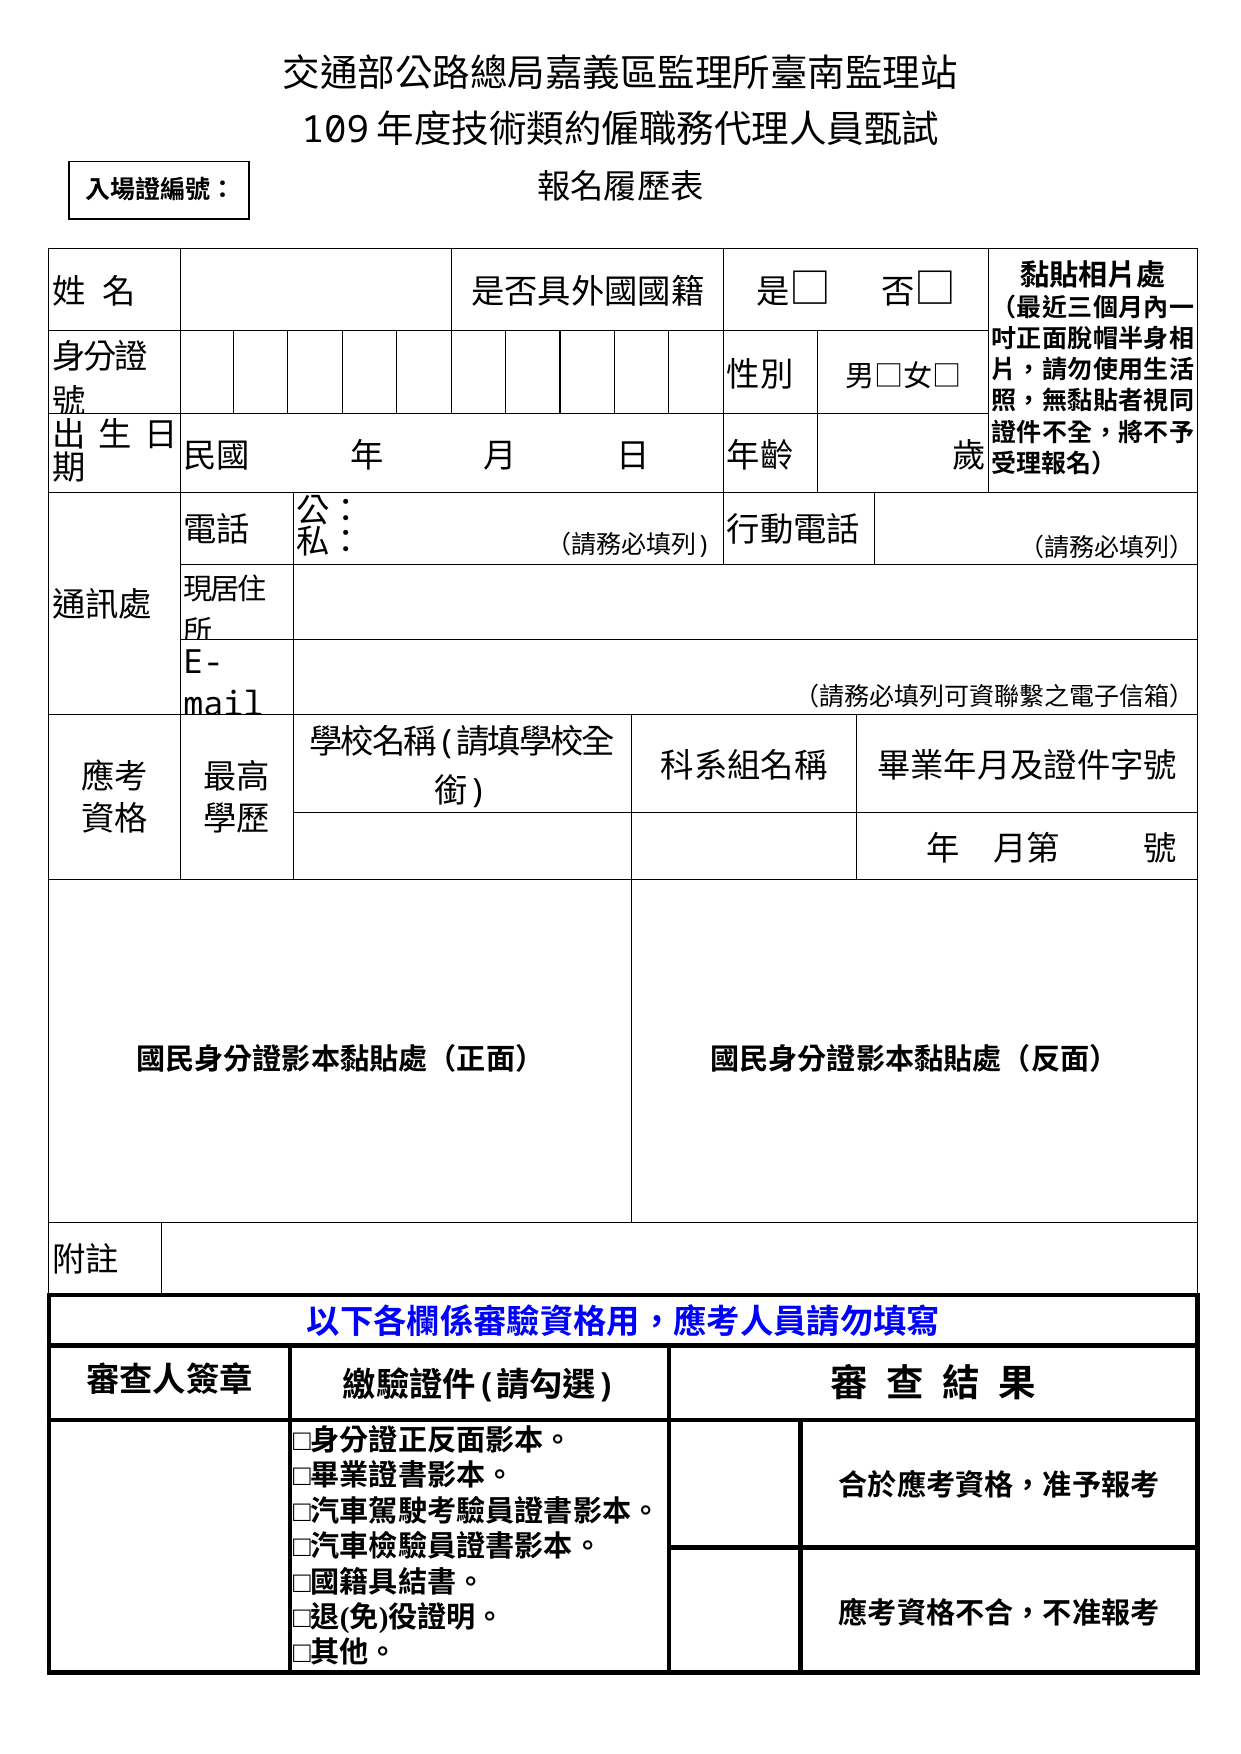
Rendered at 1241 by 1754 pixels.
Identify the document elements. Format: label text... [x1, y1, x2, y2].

table_cell 通訊處 [49, 493, 180, 714]
table_cell 電話 [181, 493, 293, 564]
table_cell 合於應考資格，准予報考 [803, 1422, 1195, 1545]
table_header 姓 名 [49, 249, 180, 330]
table_cell [181, 331, 233, 413]
table_cell 年 月第 號 [857, 813, 1197, 879]
table_cell 年齡 [724, 414, 817, 492]
text 報名履歷表 [70, 162, 248, 218]
table_cell [51, 1422, 288, 1670]
table_cell [294, 813, 631, 879]
table_cell [288, 331, 342, 413]
table_cell 審查人簽章 [51, 1348, 288, 1417]
table_cell [669, 331, 723, 413]
table_cell [294, 565, 1197, 639]
table_header 是否具外國國籍 [452, 249, 723, 330]
text 報名履歷表 [89, 154, 1152, 210]
table_cell □身分證正反面影本。 □畢業證書影本。 □汽車駕駛考驗員證書影本。 □汽車檢驗員證書影本。 □國籍具結書。 □退(免)役證明。 □其他。 [292, 1422, 667, 1670]
table_cell [162, 1223, 1197, 1292]
table_cell 學校名稱(請填學校全銜) [294, 715, 631, 812]
table_cell [397, 331, 451, 413]
table_cell 男□女□ [818, 331, 988, 413]
table_cell E-mail [181, 640, 293, 714]
table_cell 科系組名稱 [632, 715, 856, 812]
table_cell 應考資格不合，不准報考 [803, 1550, 1195, 1670]
table_cell 出生日期 [49, 414, 180, 492]
table_cell [452, 331, 505, 413]
table_cell 歲 [818, 414, 988, 492]
text 109年度技術類約僱職務代理人員甄試 [89, 98, 1152, 154]
table_cell [234, 331, 287, 413]
table_cell 以下各欄係審驗資格用，應考人員請勿填寫 [51, 1297, 1195, 1343]
table_header 是□ 否□ [724, 249, 988, 330]
table_cell 畢業年月及證件字號 [857, 715, 1197, 812]
table_cell 審 查 結 果 [671, 1348, 1195, 1417]
table_header 黏貼相片處 （最近三個月內一吋正面脫帽半身相片，請勿使用生活照，無黏貼者視同證件不全，將不予受理報名） [989, 249, 1197, 492]
table_cell 民國 年 月 日 [181, 414, 723, 492]
table_cell 性別 [724, 331, 817, 413]
table_cell 現居住所 [181, 565, 293, 639]
table_cell 繳驗證件(請勾選) [292, 1348, 667, 1417]
table_cell [615, 331, 668, 413]
table_header [181, 249, 451, 330]
table_cell 附註 [49, 1223, 161, 1292]
table_cell 身分證號 [49, 331, 180, 413]
text 入場證編號： [85, 170, 233, 206]
table_cell 應考 資格 [49, 715, 180, 879]
table_cell 公： 私： （請務必填列) [294, 493, 723, 564]
table_cell 國民身分證影本黏貼處（正面） [49, 880, 631, 1222]
text 交通部公路總局嘉義區監理所臺南監理站 [89, 41, 1152, 98]
table_cell 行動電話 [724, 493, 874, 564]
table_cell [671, 1422, 798, 1545]
table_cell 最高 學歷 [181, 715, 293, 879]
table_cell [343, 331, 396, 413]
table_cell （請務必填列） [875, 493, 1197, 564]
table_cell [561, 331, 614, 413]
table_cell [632, 813, 856, 879]
table_cell [506, 331, 559, 413]
text ： [85, 206, 233, 211]
table_cell 國民身分證影本黏貼處（反面） [632, 880, 1197, 1222]
table_cell （請務必填列可資聯繫之電子信箱） [294, 640, 1197, 714]
table_cell [671, 1550, 798, 1670]
